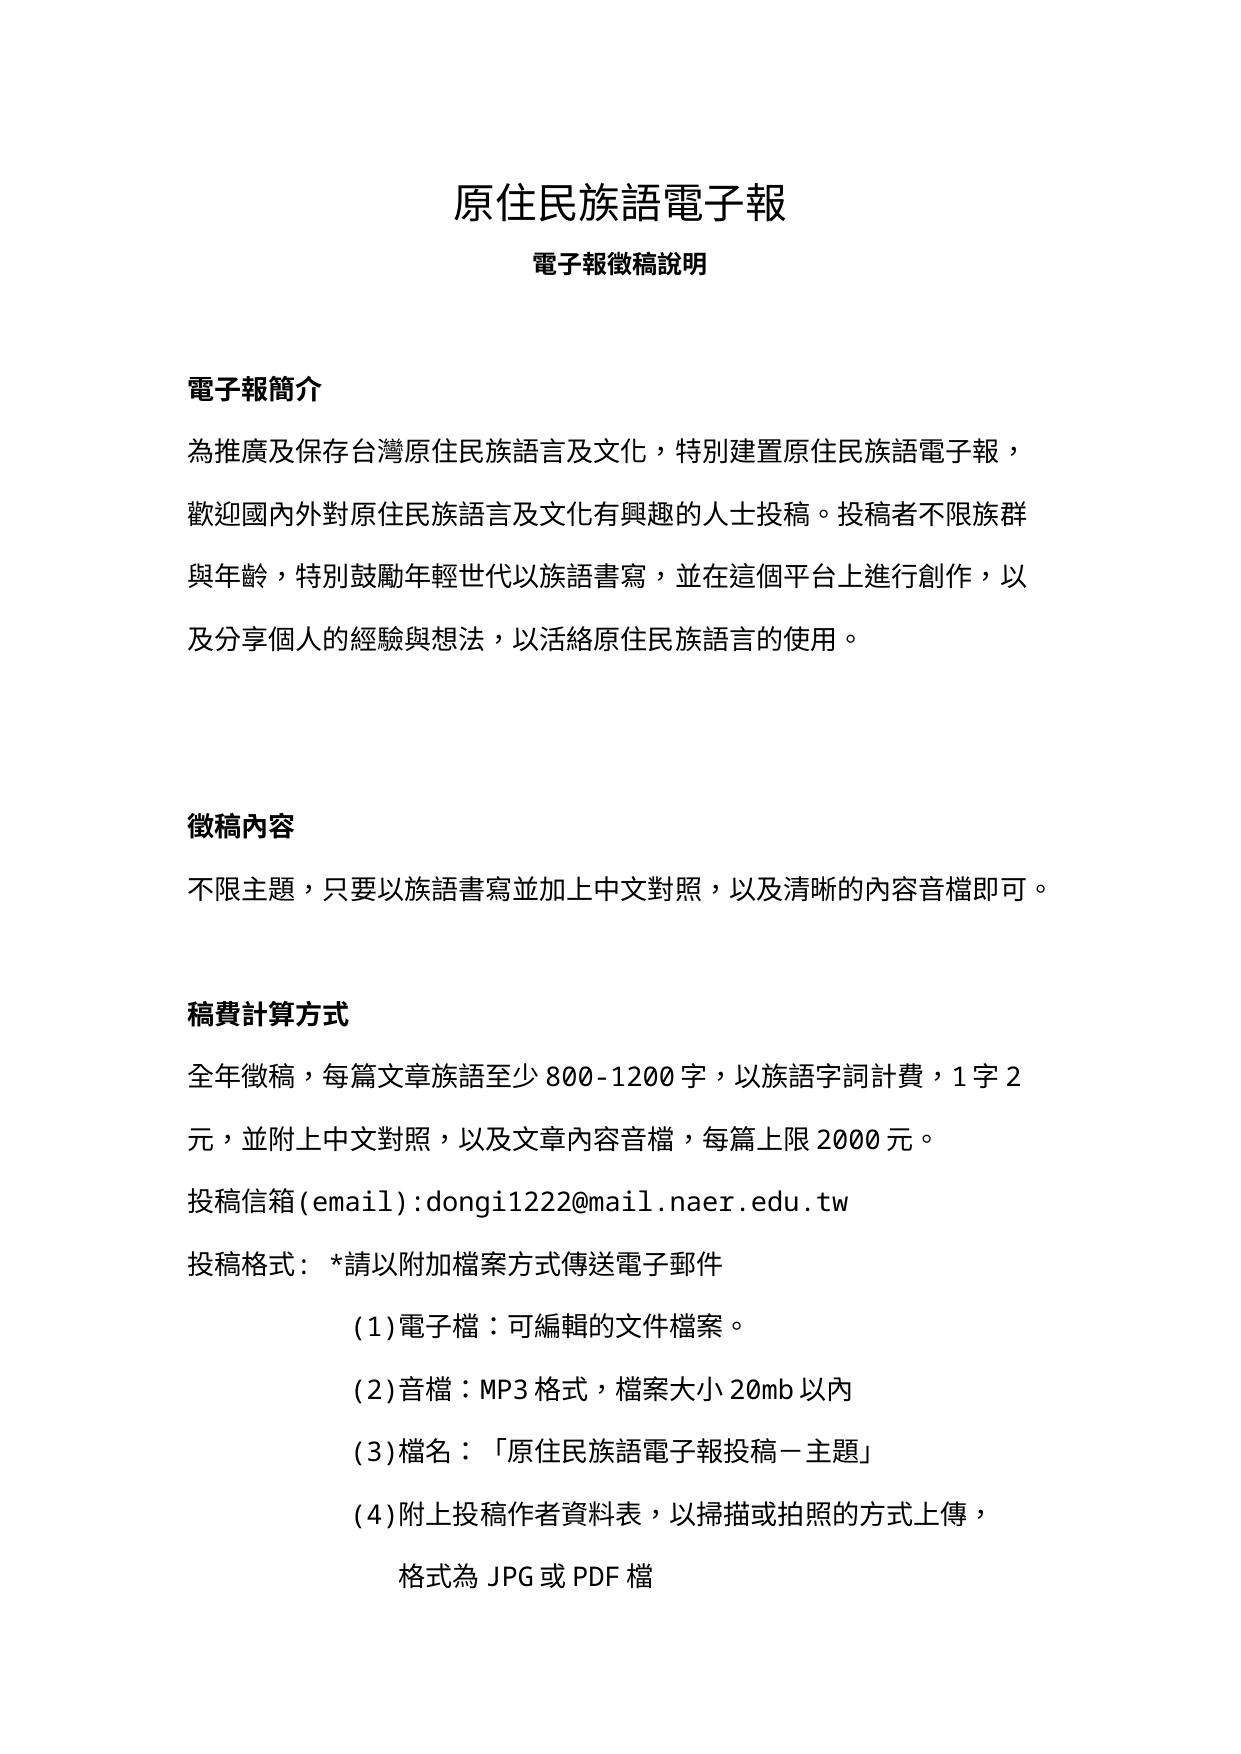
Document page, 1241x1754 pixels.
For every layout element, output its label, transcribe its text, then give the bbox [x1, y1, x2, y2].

text 格式為JPG或PDF檔 [187, 1533, 1053, 1596]
text 不限主題，只要以族語書寫並加上中文對照，以及清晰的內容音檔即可。 [187, 846, 1053, 908]
text 稿費計算方式 [187, 971, 1053, 1033]
text (1)電子檔：可編輯的文件檔案。 [187, 1283, 1053, 1346]
text 為推廣及保存台灣原住民族語言及文化，特別建置原住民族語電子報，歡迎國內外對原住民族語言及文化有興趣的人士投稿。投稿者不限族群與年齡，特別鼓勵年輕世代以族語書寫，並在這個平台上進行創作，以及分享個人的經驗與想法，以活絡原住民族語言的使用。 [187, 408, 1053, 658]
text 原住民族語電子報 [187, 158, 1053, 221]
text 全年徵稿，每篇文章族語至少800-1200字，以族語字詞計費，1字2元，並附上中文對照，以及文章內容音檔，每篇上限2000元。 [187, 1033, 1053, 1158]
text 電子報徵稿說明 [187, 221, 1053, 283]
text (3)檔名：「原住民族語電子報投稿－主題」 [187, 1408, 1053, 1471]
text 投稿信箱(email):dongi1222@mail.naer.edu.tw [187, 1158, 1053, 1221]
text (2)音檔：MP3格式，檔案大小20mb以內 [187, 1346, 1053, 1408]
text (4)附上投稿作者資料表，以掃描或拍照的方式上傳， [187, 1471, 1053, 1533]
text 投稿格式: *請以附加檔案方式傳送電子郵件 [187, 1221, 1053, 1283]
text 電子報簡介 [187, 346, 1053, 408]
text 徵稿內容 [187, 783, 1053, 846]
